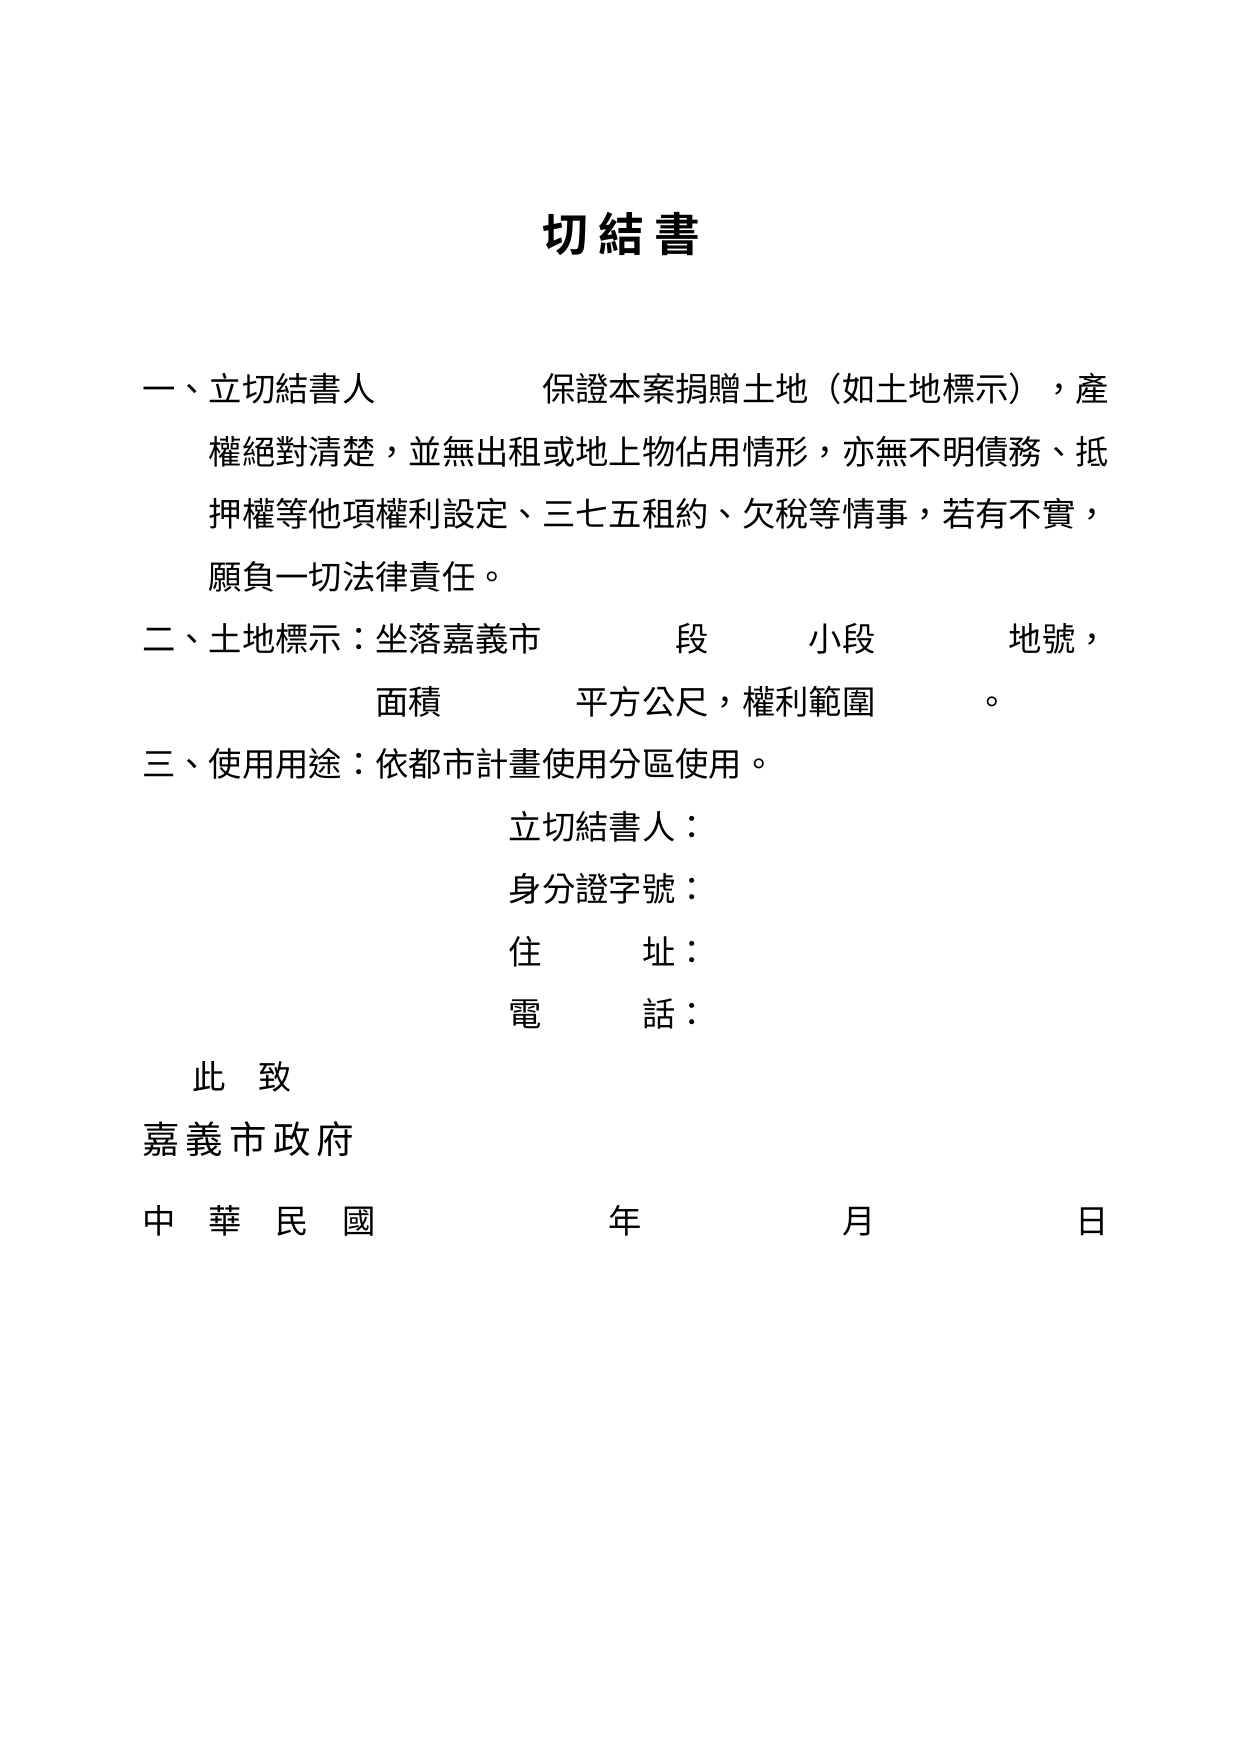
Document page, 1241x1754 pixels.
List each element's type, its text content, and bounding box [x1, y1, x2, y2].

text 二、土地標示：坐落嘉義市 段 小段 地號， [142, 596, 1122, 658]
text 立切結書人： [142, 783, 1122, 846]
text 住 址： [142, 908, 1122, 971]
text 三、使用用途：依都市計畫使用分區使用。 [142, 721, 1122, 783]
text 中 華 民 國 年 月 日 [142, 1177, 1122, 1239]
text 電 話： [142, 971, 1122, 1033]
text 身分證字號： [142, 846, 1122, 908]
text 嘉義市政府 [142, 1096, 1122, 1158]
text 一、立切結書人 保證本案捐贈土地（如土地標示），產權絕對清楚，並無出租或地上物佔用情形，亦無不明債務、抵押權等他項權利設定、三七五租約、欠稅等情事，若有不實，願負一切法律責任。 [142, 346, 1122, 596]
text 面積 平方公尺，權利範圍 。 [142, 658, 1122, 721]
text 此 致 [142, 1033, 1122, 1096]
text 切結書 [142, 158, 1122, 283]
